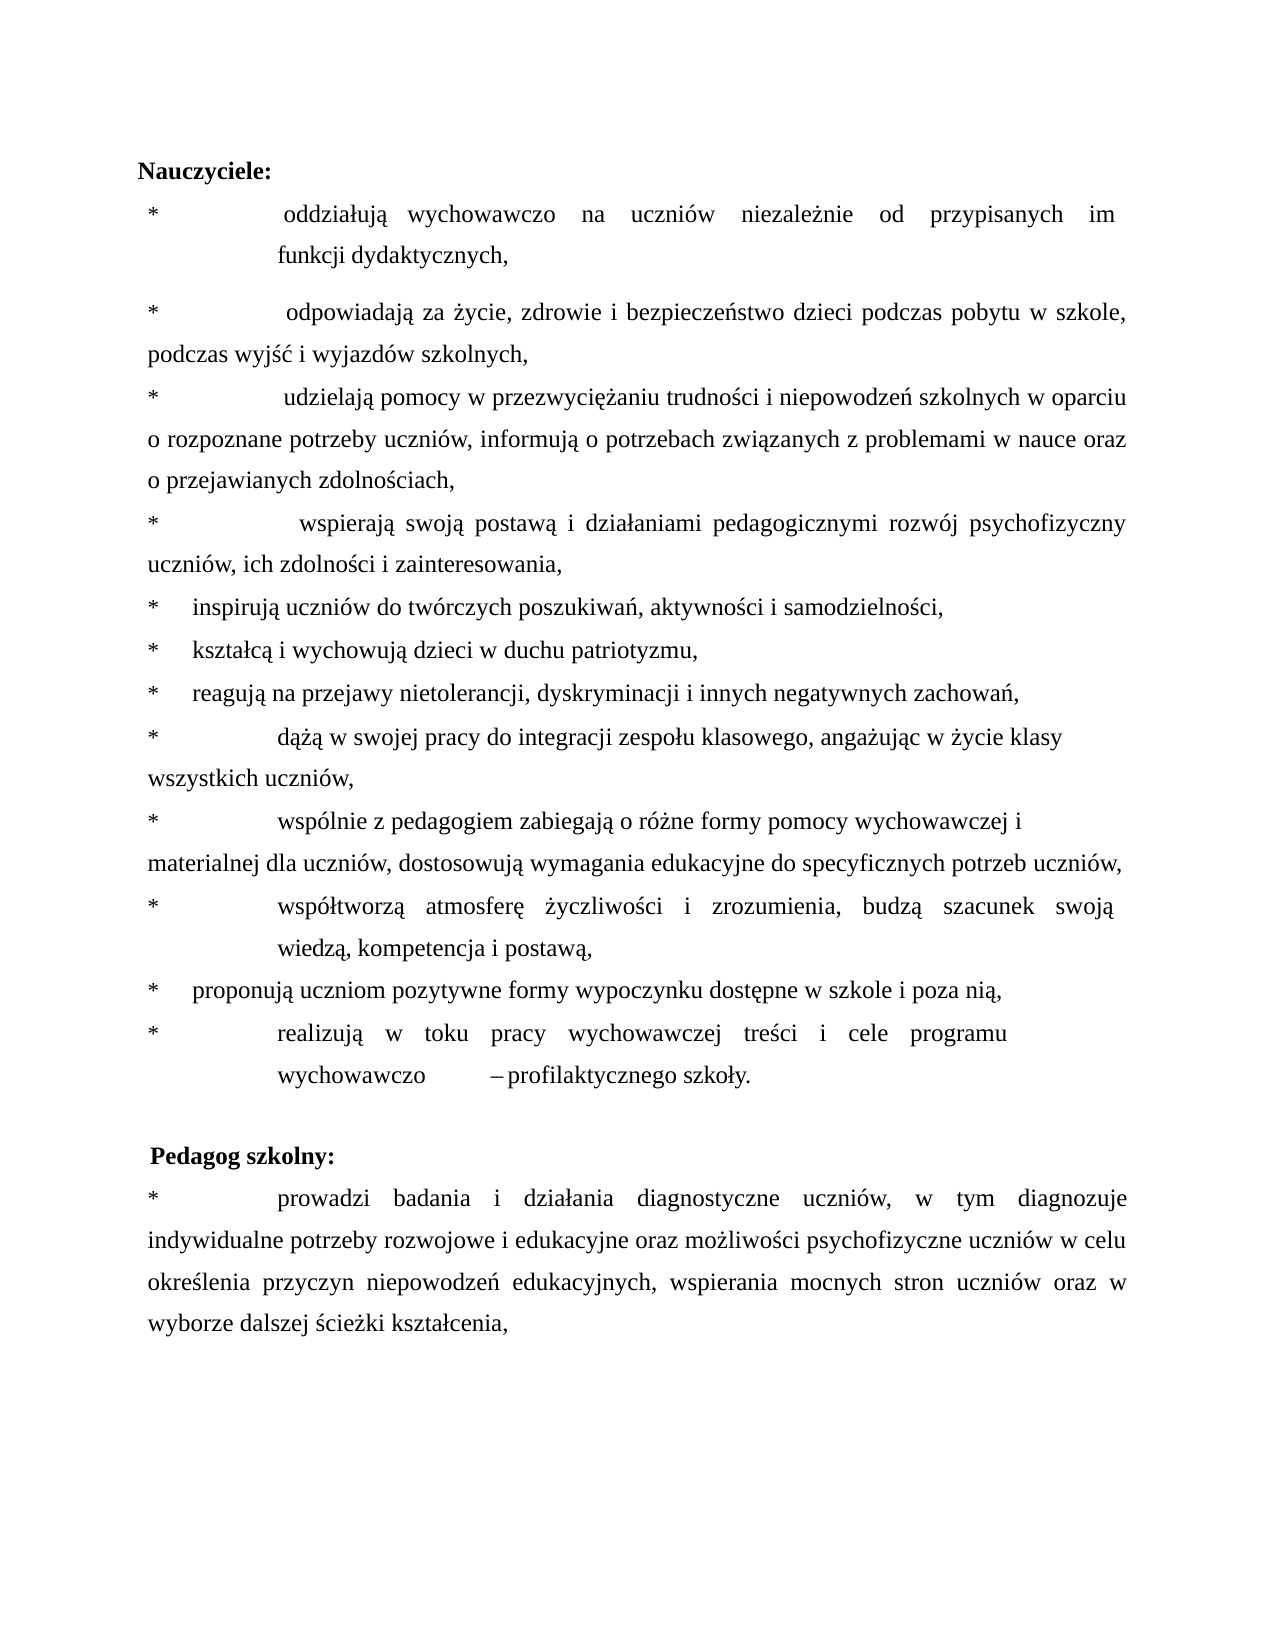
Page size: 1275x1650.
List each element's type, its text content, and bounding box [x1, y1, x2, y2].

list inspirują uczniów do twórczych poszukiwań, aktywności i samodzielności, [147, 592, 1208, 621]
list kształcą i wychowują dzieci w duchu patriotyzmu, [147, 635, 1208, 664]
list realizują w toku pracy wychowawczej treści i cele programu wychowawczo – profilaktycznego szkoły. [147, 1018, 1128, 1088]
list oddziałują wychowawczo na uczniów niezależnie od przypisanych im funkcji dydaktycznych, [147, 199, 1127, 269]
subtitle Nauczyciele: [62, 156, 1208, 185]
list współtworzą atmosferę życzliwości i zrozumienia, budzą szacunek swoją wiedzą, kompetencja i postawą, [147, 891, 1127, 961]
list wspólnie z pedagogiem zabiegają o różne formy pomocy wychowawczej i materialnej dla uczniów, dostosowują wymagania edukacyjne do specyficznych potrzeb uczniów, [147, 806, 1128, 877]
list proponują uczniom pozytywne formy wypoczynku dostępne w szkole i poza nią, [147, 975, 1208, 1004]
list udzielają pomocy w przezwyciężaniu trudności i niepowodzeń szkolnych w oparciu o rozpoznane potrzeby uczniów, informują o potrzebach związanych z problemami w nauce oraz o przejawianych zdolnościach, [147, 382, 1127, 494]
list reagują na przejawy nietolerancji, dyskryminacji i innych negatywnych zachowań, [147, 678, 1208, 707]
list odpowiadają za życie, zdrowie i bezpieczeństwo dzieci podczas pobytu w szkole, podczas wyjść i wyjazdów szkolnych, [147, 297, 1127, 368]
list wspierają swoją postawą i działaniami pedagogicznymi rozwój psychofizyczny uczniów, ich zdolności i zainteresowania, [147, 508, 1127, 578]
subtitle Pedagog szkolny: [62, 1141, 1208, 1169]
list dążą w swojej pracy do integracji zespołu klasowego, angażując w życie klasy wszystkich uczniów, [147, 722, 1127, 792]
list prowadzi badania i działania diagnostyczne uczniów, w tym diagnozuje indywidualne potrzeby rozwojowe i edukacyjne oraz możliwości psychofizyczne uczniów w celu określenia przyczyn niepowodzeń edukacyjnych, wspierania mocnych stron uczniów oraz w wyborze dalszej ścieżki kształcenia, [147, 1183, 1127, 1337]
